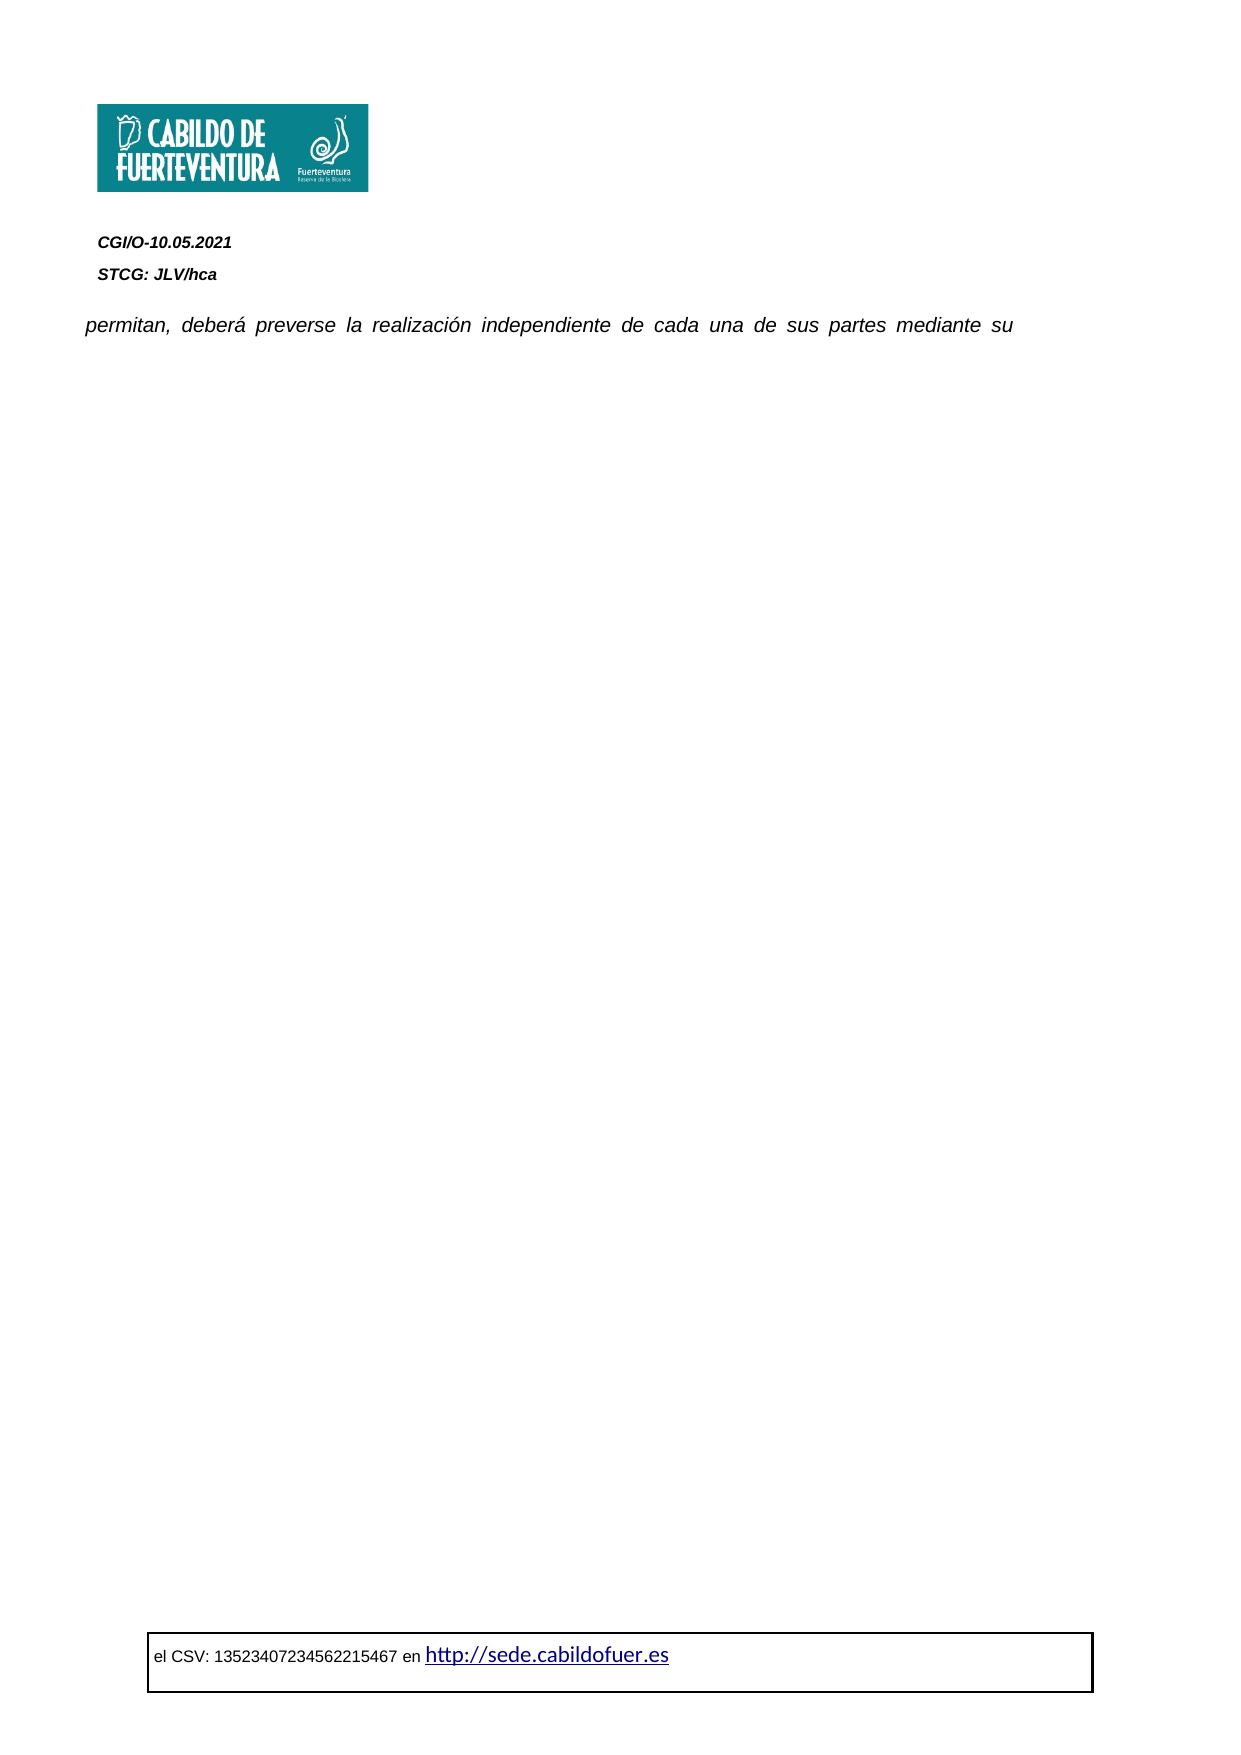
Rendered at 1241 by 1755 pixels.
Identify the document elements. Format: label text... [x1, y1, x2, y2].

text permitan, deberá preverse la realización independiente de cada una de sus partes mediante su [85, 313, 1081, 337]
